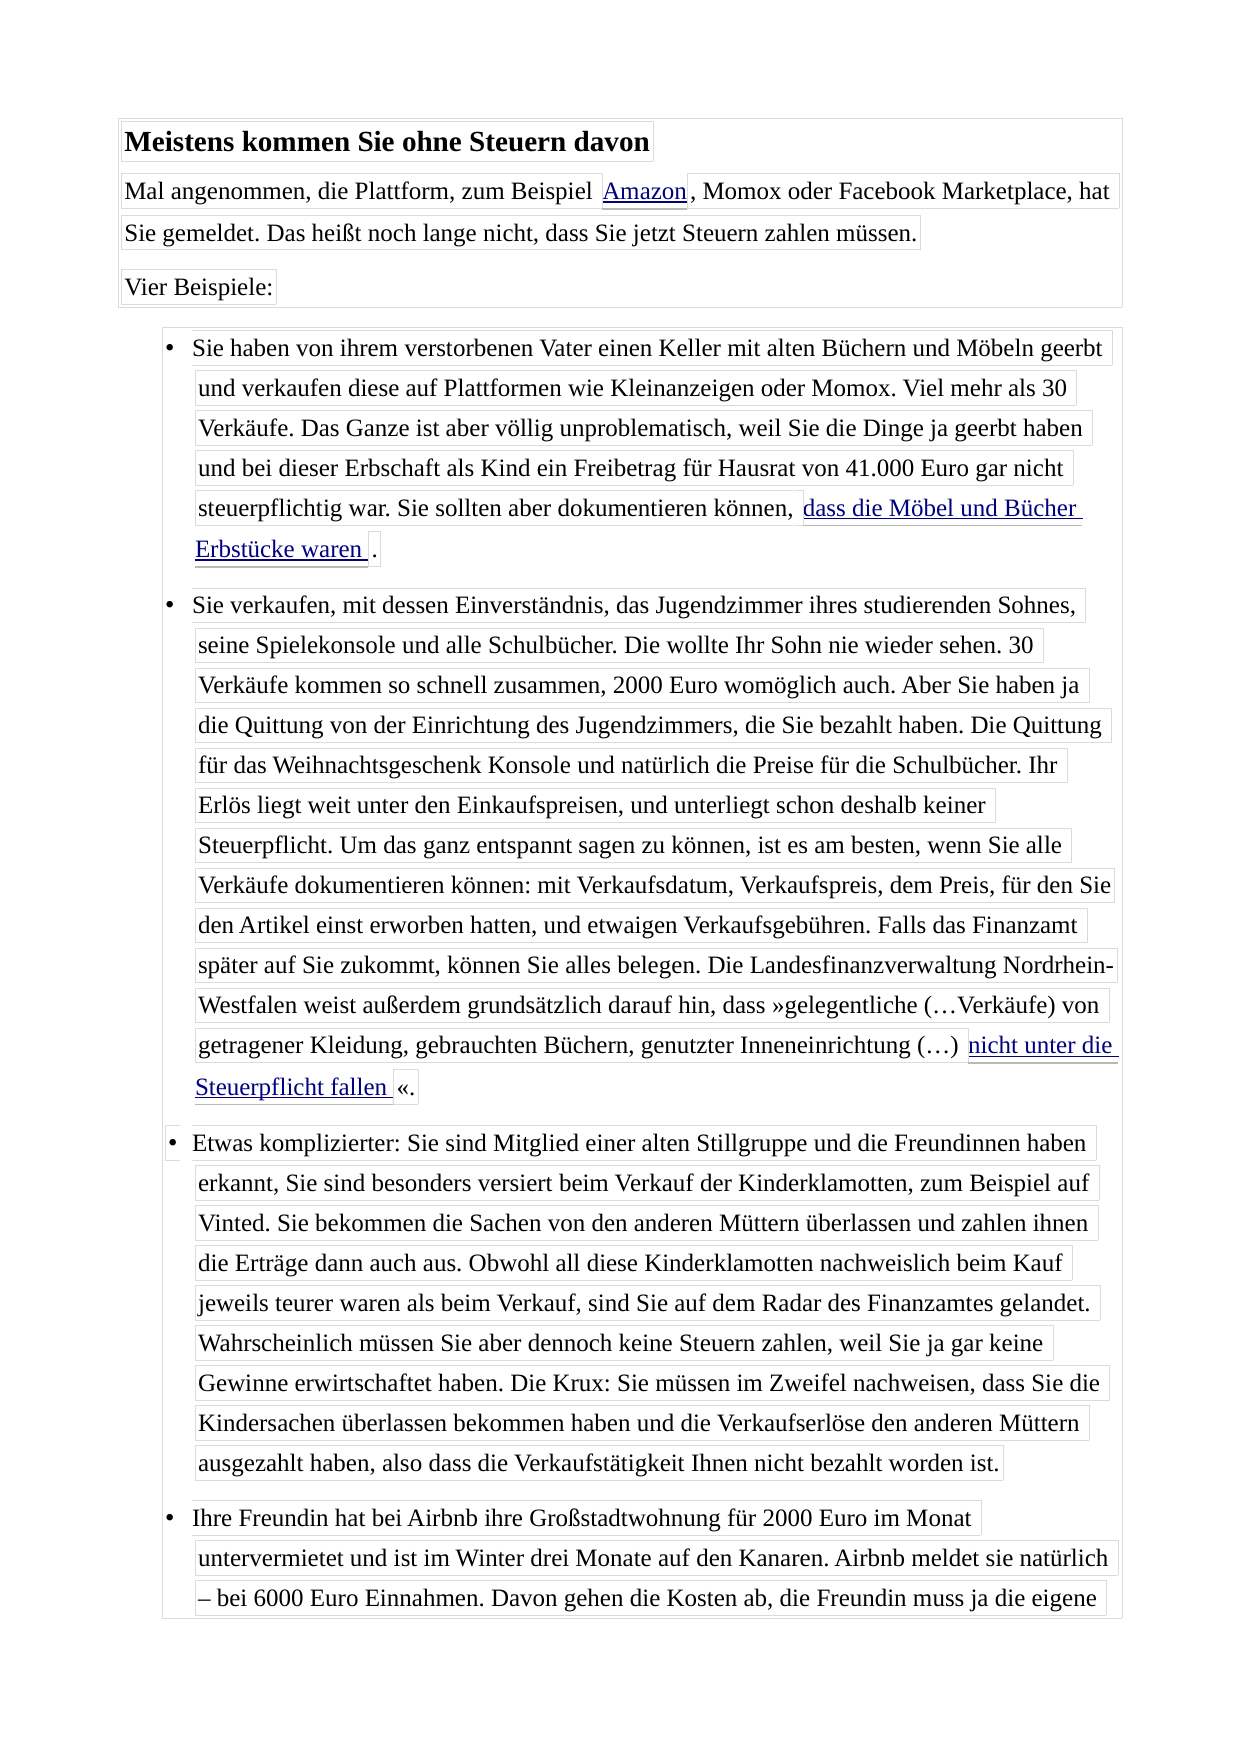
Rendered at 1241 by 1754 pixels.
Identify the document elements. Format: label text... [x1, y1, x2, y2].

text Vier Beispiele: [119, 266, 1122, 307]
subtitle Meistens kommen Sie ohne Steuern davon [119, 119, 1122, 161]
list Sie verkaufen, mit dessen Einverständnis, das Jugendzimmer ihres studierenden Sohnes, seine Spielekonsole und alle Schulbücher. Die wollte Ihr Sohn nie wieder sehen. 30 Verkäufe kommen so schnell zusammen, 2000 Euro womöglich auch. Aber Sie haben ja die Quittung von der Einrichtung des Jugendzimmers, die Sie bezahlt haben. Die Quittung für das Weihnachtsgeschenk Konsole und natürlich die Preise für die Schulbücher. Ihr Erlös liegt weit unter den Einkaufspreisen, und unterliegt schon deshalb keiner Steuerpflicht. Um das ganz entspannt sagen zu können, ist es am besten, wenn Sie alle Verkäufe dokumentieren können: mit Verkaufsdatum, Verkaufspreis, dem Preis, für den Sie den Artikel einst erworben hatten, und etwaigen Verkaufsgebühren. Falls das Finanzamt später auf Sie zukommt, können Sie alles belegen. Die Landesfinanzverwaltung Nordrhein-Westfalen weist außerdem grundsätzlich darauf hin, dass »gelegentliche (…Verkäufe) von getragener Kleidung, gebrauchten Büchern, genutzter Inneneinrichtung (…) nicht unter die Steuerpflicht fallen «. [163, 584, 1122, 1105]
list Sie haben von ihrem verstorbenen Vater einen Keller mit alten Büchern und Möbeln geerbt und verkaufen diese auf Plattformen wie Kleinanzeigen oder Momox. Viel mehr als 30 Verkäufe. Das Ganze ist aber völlig unproblematisch, weil Sie die Dinge ja geerbt haben und bei dieser Erbschaft als Kind ein Freibetrag für Hausrat von 41.000 Euro gar nicht steuerpflichtig war. Sie sollten aber dokumentieren können, dass die Möbel und Bücher Erbstücke waren . [163, 328, 1122, 568]
list Etwas komplizierter: Sie sind Mitglied einer alten Stillgruppe und die Freundinnen haben erkannt, Sie sind besonders versiert beim Verkauf der Kinderklamotten, zum Beispiel auf Vinted. Sie bekommen die Sachen von den anderen Müttern überlassen und zahlen ihnen die Erträge dann auch aus. Obwohl all diese Kinderklamotten nachweislich beim Kauf jeweils teurer waren als beim Verkauf, sind Sie auf dem Radar des Finanzamtes gelandet. Wahrscheinlich müssen Sie aber dennoch keine Steuern zahlen, weil Sie ja gar keine Gewinne erwirtschaftet haben. Die Krux: Sie müssen im Zweifel nachweisen, dass Sie die Kindersachen überlassen bekommen haben und die Verkaufserlöse den anderen Müttern ausgezahlt haben, also dass die Verkaufstätigkeit Ihnen nicht bezahlt worden ist. [163, 1122, 1122, 1480]
list Ihre Freundin hat bei Airbnb ihre Großstadtwohnung für 2000 Euro im Monat untervermietet und ist im Winter drei Monate auf den Kanaren. Airbnb meldet sie natürlich – bei 6000 Euro Einnahmen. Davon gehen die Kosten ab, die Freundin muss ja die eigene [163, 1497, 1122, 1618]
text Mal angenommen, die Plattform, zum Beispiel Amazon, Momox oder Facebook Marketplace, hat Sie gemeldet. Das heißt noch lange nicht, dass Sie jetzt Steuern zahlen müssen. [119, 170, 1122, 249]
